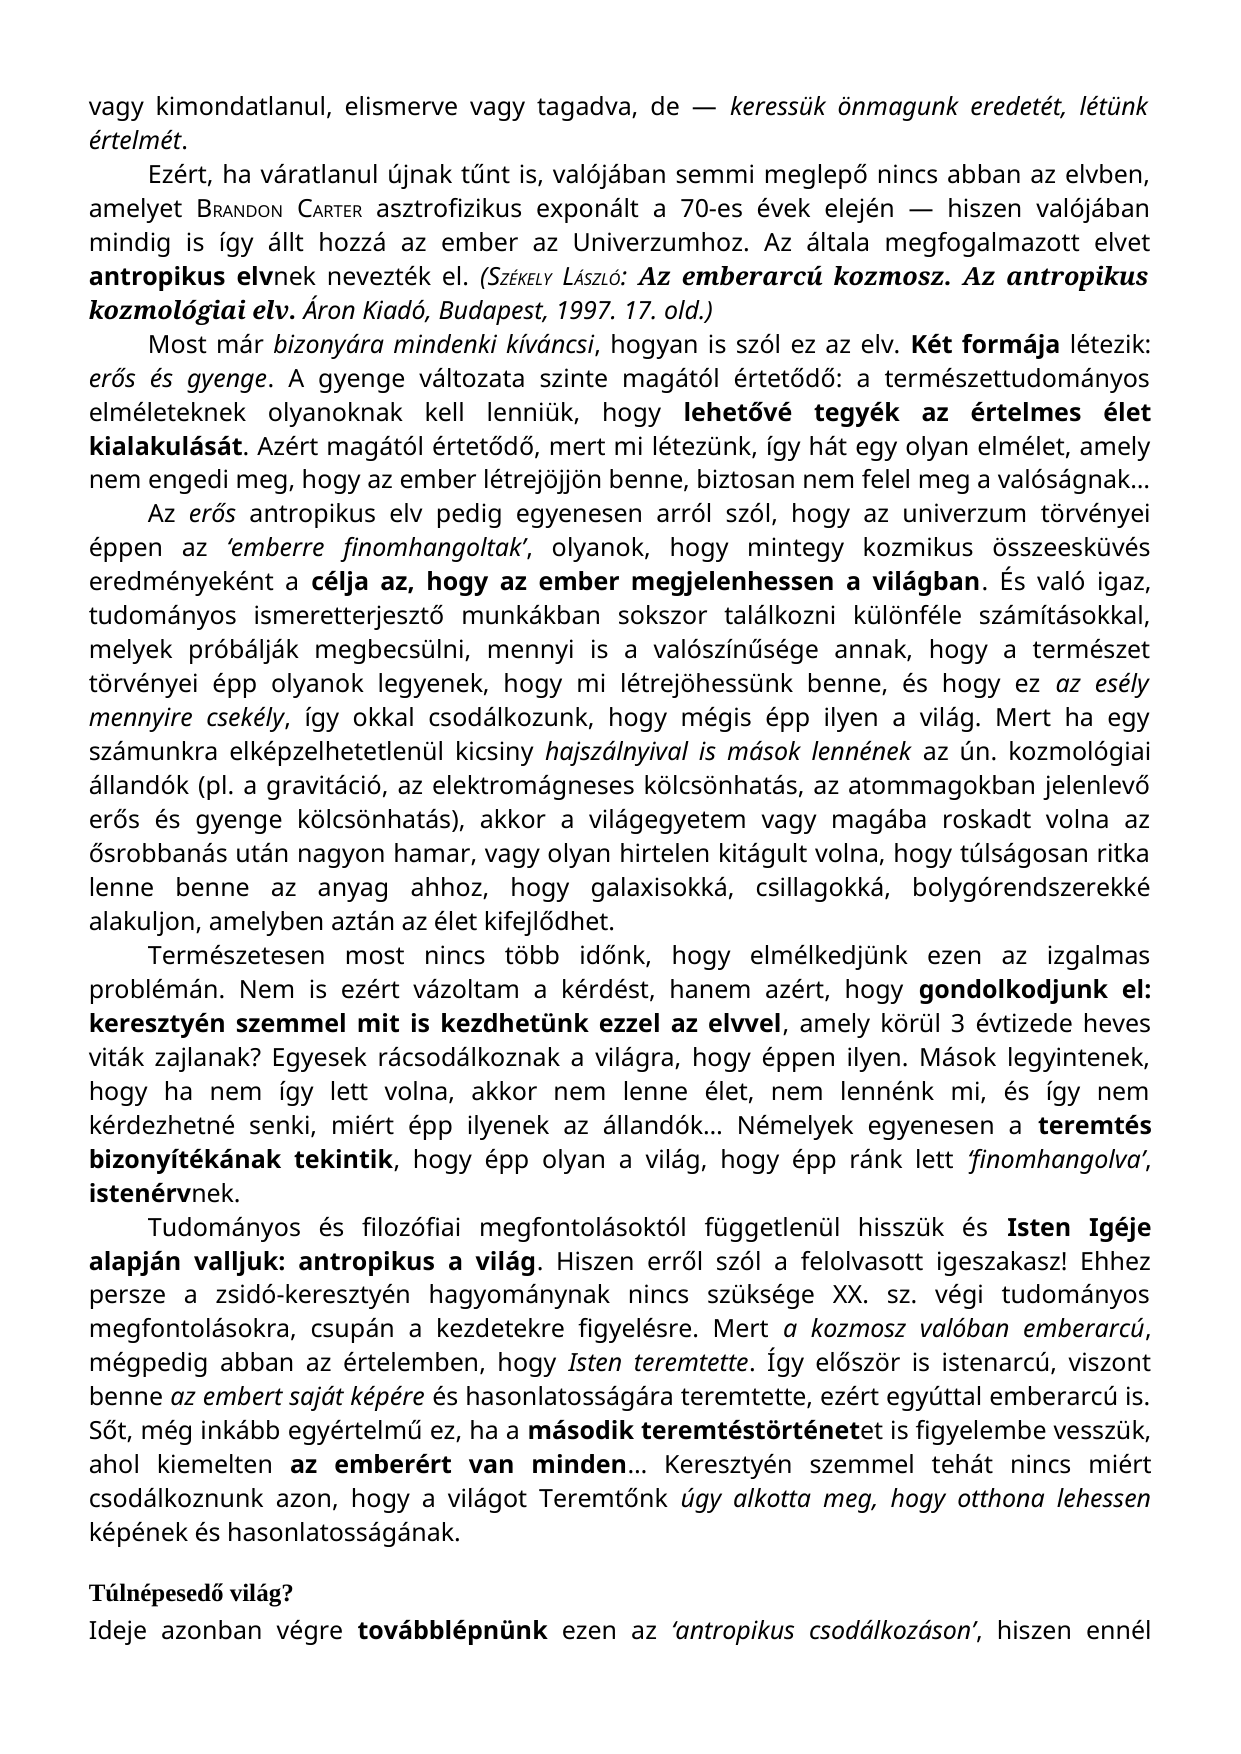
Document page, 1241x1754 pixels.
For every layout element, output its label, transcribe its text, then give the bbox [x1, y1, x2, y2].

text Ezért, ha váratlanul újnak tűnt is, valójában semmi meglepő nincs abban az elvben, amelyet Brandon Carter asztrofizikus exponált a 70-es évek elején — hiszen valójában mindig is így állt hozzá az ember az Univerzumhoz. Az általa megfogalmazott elvet antropikus elvnek nevezték el. (Székely László: Az emberarcú kozmosz. Az antropikus kozmológiai elv. Áron Kiadó, Budapest, 1997. 17. old.) [88, 156, 1152, 326]
text vagy kimondatlanul, elismerve vagy tagadva, de — keressük önmagunk eredetét, létünk értelmét. [88, 88, 1152, 156]
text Természetesen most nincs több időnk, hogy elmélkedjünk ezen az izgalmas problémán. Nem is ezért vázoltam a kérdést, hanem azért, hogy gondolkodjunk el: keresztyén szemmel mit is kezdhetünk ezzel az elvvel, amely körül 3 évtizede heves viták zajlanak? Egyesek rácsodálkoznak a világra, hogy éppen ilyen. Mások legyintenek, hogy ha nem így lett volna, akkor nem lenne élet, nem lennénk mi, és így nem kérdezhetné senki, miért épp ilyenek az állandók… Némelyek egyenesen a teremtés bizonyítékának tekintik, hogy épp olyan a világ, hogy épp ránk lett ‘finomhangolva’, istenérvnek. [88, 937, 1152, 1209]
text Tudományos és filozófiai megfontolásoktól függetlenül hisszük és Isten Igéje alapján valljuk: antropikus a világ. Hiszen erről szól a felolvasott igeszakasz! Ehhez persze a zsidó-keresztyén hagyománynak nincs szüksége XX. sz. végi tudományos megfontolásokra, csupán a kezdetekre figyelésre. Mert a kozmosz valóban emberarcú, mégpedig abban az értelemben, hogy Isten teremtette. Így először is istenarcú, viszont benne az embert saját képére és hasonlatosságára teremtette, ezért egyúttal emberarcú is. Sőt, még inkább egyértelmű ez, ha a második teremtéstörténetet is figyelembe vesszük, ahol kiemelten az emberért van minden… Keresztyén szemmel tehát nincs miért csodálkoznunk azon, hogy a világot Teremtőnk úgy alkotta meg, hogy otthona lehessen képének és hasonlatosságának. [88, 1209, 1152, 1549]
text Most már bizonyára mindenki kíváncsi, hogyan is szól ez az elv. Két formája létezik: erős és gyenge. A gyenge változata szinte magától értetődő: a természettudományos elméleteknek olyanoknak kell lenniük, hogy lehetővé tegyék az értelmes élet kialakulását. Azért magától értetődő, mert mi létezünk, így hát egy olyan elmélet, amely nem engedi meg, hogy az ember létrejöjjön benne, biztosan nem felel meg a valóságnak… [88, 326, 1152, 496]
text Ideje azonban végre továbblépnünk ezen az ‘antropikus csodálkozáson’, hiszen ennél [88, 1613, 1152, 1647]
subtitle Túlnépesedő világ? [88, 1578, 1152, 1607]
text Az erős antropikus elv pedig egyenesen arról szól, hogy az univerzum törvényei éppen az ‘emberre finomhangoltak’, olyanok, hogy mintegy kozmikus összeesküvés eredményeként a célja az, hogy az ember megjelenhessen a világban. És való igaz, tudományos ismeretterjesztő munkákban sokszor találkozni különféle számításokkal, melyek próbálják megbecsülni, mennyi is a valószínűsége annak, hogy a természet törvényei épp olyanok legyenek, hogy mi létrejöhessünk benne, és hogy ez az esély mennyire csekély, így okkal csodálkozunk, hogy mégis épp ilyen a világ. Mert ha egy számunkra elképzelhetetlenül kicsiny hajszálnyival is mások lennének az ún. kozmológiai állandók (pl. a gravitáció, az elektromágneses kölcsönhatás, az atommagokban jelenlevő erős és gyenge kölcsönhatás), akkor a világegyetem vagy magába roskadt volna az ősrobbanás után nagyon hamar, vagy olyan hirtelen kitágult volna, hogy túlságosan ritka lenne benne az anyag ahhoz, hogy galaxisokká, csillagokká, bolygórendszerekké alakuljon, amelyben aztán az élet kifejlődhet. [88, 496, 1152, 937]
